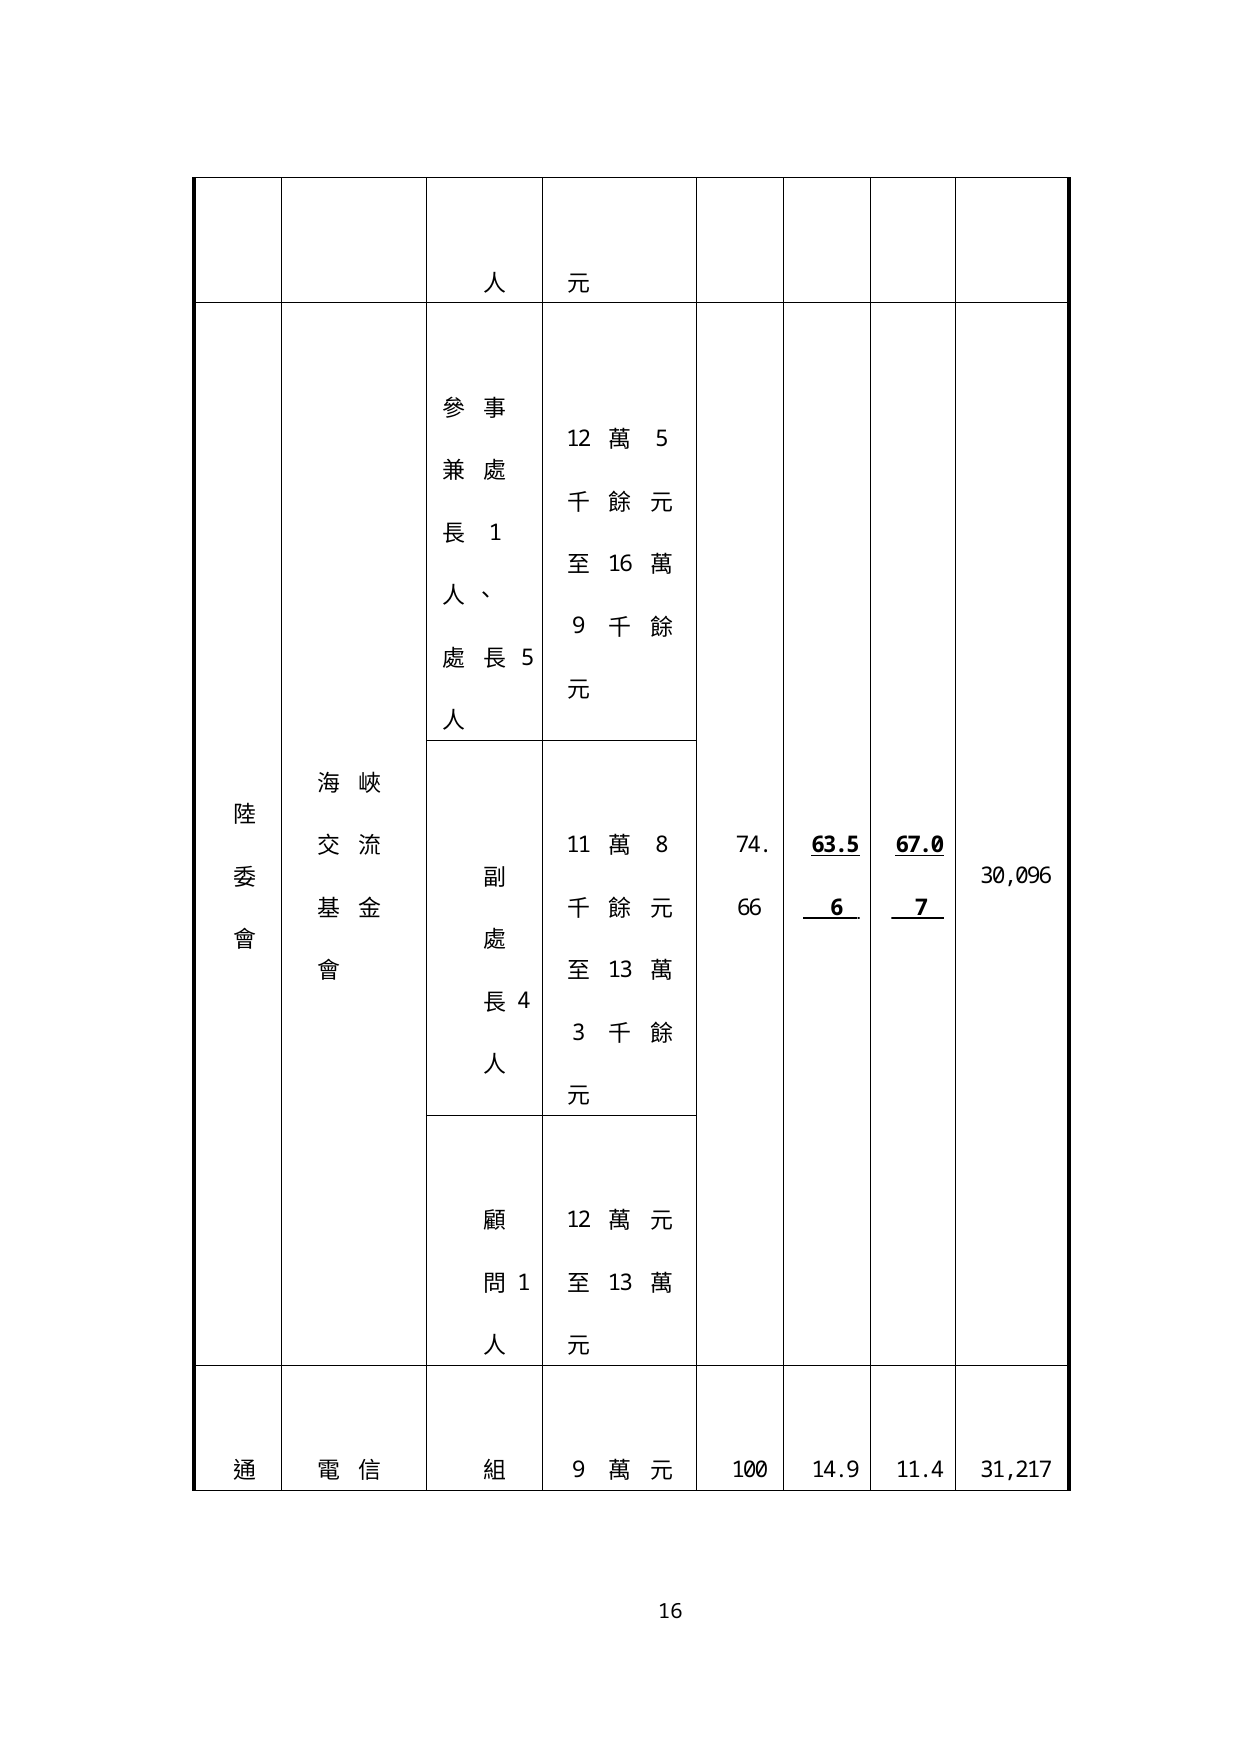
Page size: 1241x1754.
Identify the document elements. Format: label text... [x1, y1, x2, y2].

table_cell [956, 178, 1067, 302]
table_cell 副處長4人 [427, 741, 542, 1115]
table_cell 14.9 [784, 1366, 870, 1490]
table_cell 11.4 [871, 1366, 955, 1490]
table_cell 組 [427, 1366, 542, 1490]
table_cell 元 [543, 178, 696, 302]
table_cell [282, 178, 426, 302]
table_cell 人 [427, 178, 542, 302]
table_cell 12萬元至13萬元 [543, 1116, 696, 1365]
table_cell 12萬5千餘元至16萬9千餘元 [543, 303, 696, 740]
table_cell 海峽交流基金會 [282, 303, 426, 1365]
table_cell [784, 178, 870, 302]
table_cell 電信 [282, 1366, 426, 1490]
table_cell 63.56 [784, 303, 870, 1365]
table_cell [697, 178, 783, 302]
table_cell 74.66 [697, 303, 783, 1365]
table_cell 顧問1人 [427, 1116, 542, 1365]
table_cell 31,217 [956, 1366, 1067, 1490]
table_cell 11萬8千餘元至13萬3千餘元 [543, 741, 696, 1115]
table_cell 參事兼處長1人、處長5人 [427, 303, 542, 740]
table_cell 30,096 [956, 303, 1067, 1365]
table_cell 陸委會 [196, 303, 281, 1365]
table_cell [196, 178, 281, 302]
table_cell 9萬元 [543, 1366, 696, 1490]
table_cell 67.07 [871, 303, 955, 1365]
table_cell 通 [196, 1366, 281, 1490]
table_cell 100 [697, 1366, 783, 1490]
table_cell [871, 178, 955, 302]
